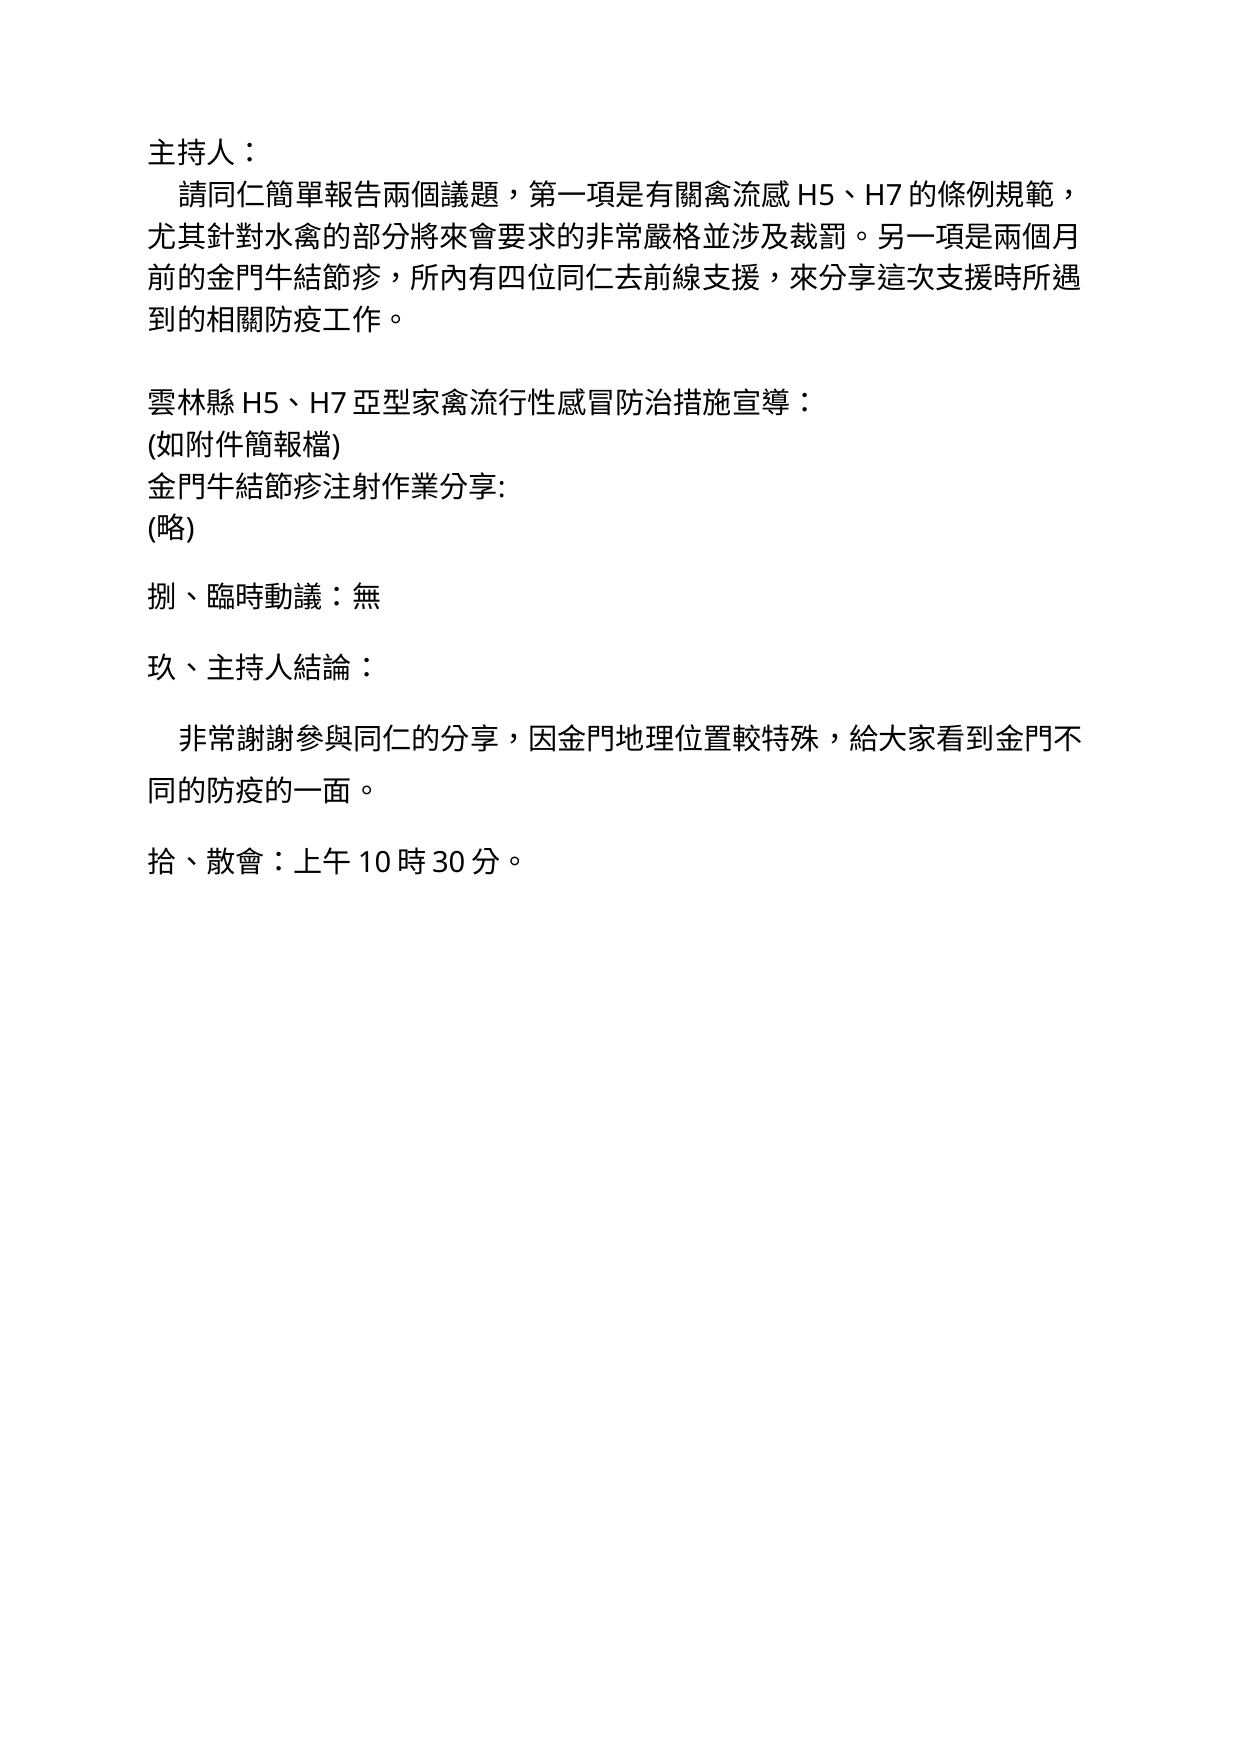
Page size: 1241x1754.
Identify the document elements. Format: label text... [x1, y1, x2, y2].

text 拾、散會：上午10時30分。 [148, 830, 1092, 882]
text 金門牛結節疹注射作業分享: (略) [148, 464, 1092, 547]
text 捌、臨時動議：無 [148, 566, 1092, 618]
text 非常謝謝參與同仁的分享，因金門地理位置較特殊，給大家看到金門不同的防疫的一面。 [148, 707, 1092, 812]
text 雲林縣H5、H7亞型家禽流行性感冒防治措施宣導： [148, 380, 1092, 422]
text 玖、主持人結論： [148, 637, 1092, 689]
text (如附件簡報檔) [148, 422, 1092, 464]
text 主持人： [148, 130, 1092, 172]
text 請同仁簡單報告兩個議題，第一項是有關禽流感H5、H7的條例規範，尤其針對水禽的部分將來會要求的非常嚴格並涉及裁罰。另一項是兩個月前的金門牛結節疹，所內有四位同仁去前線支援，來分享這次支援時所遇到的相關防疫工作。 [148, 172, 1092, 339]
